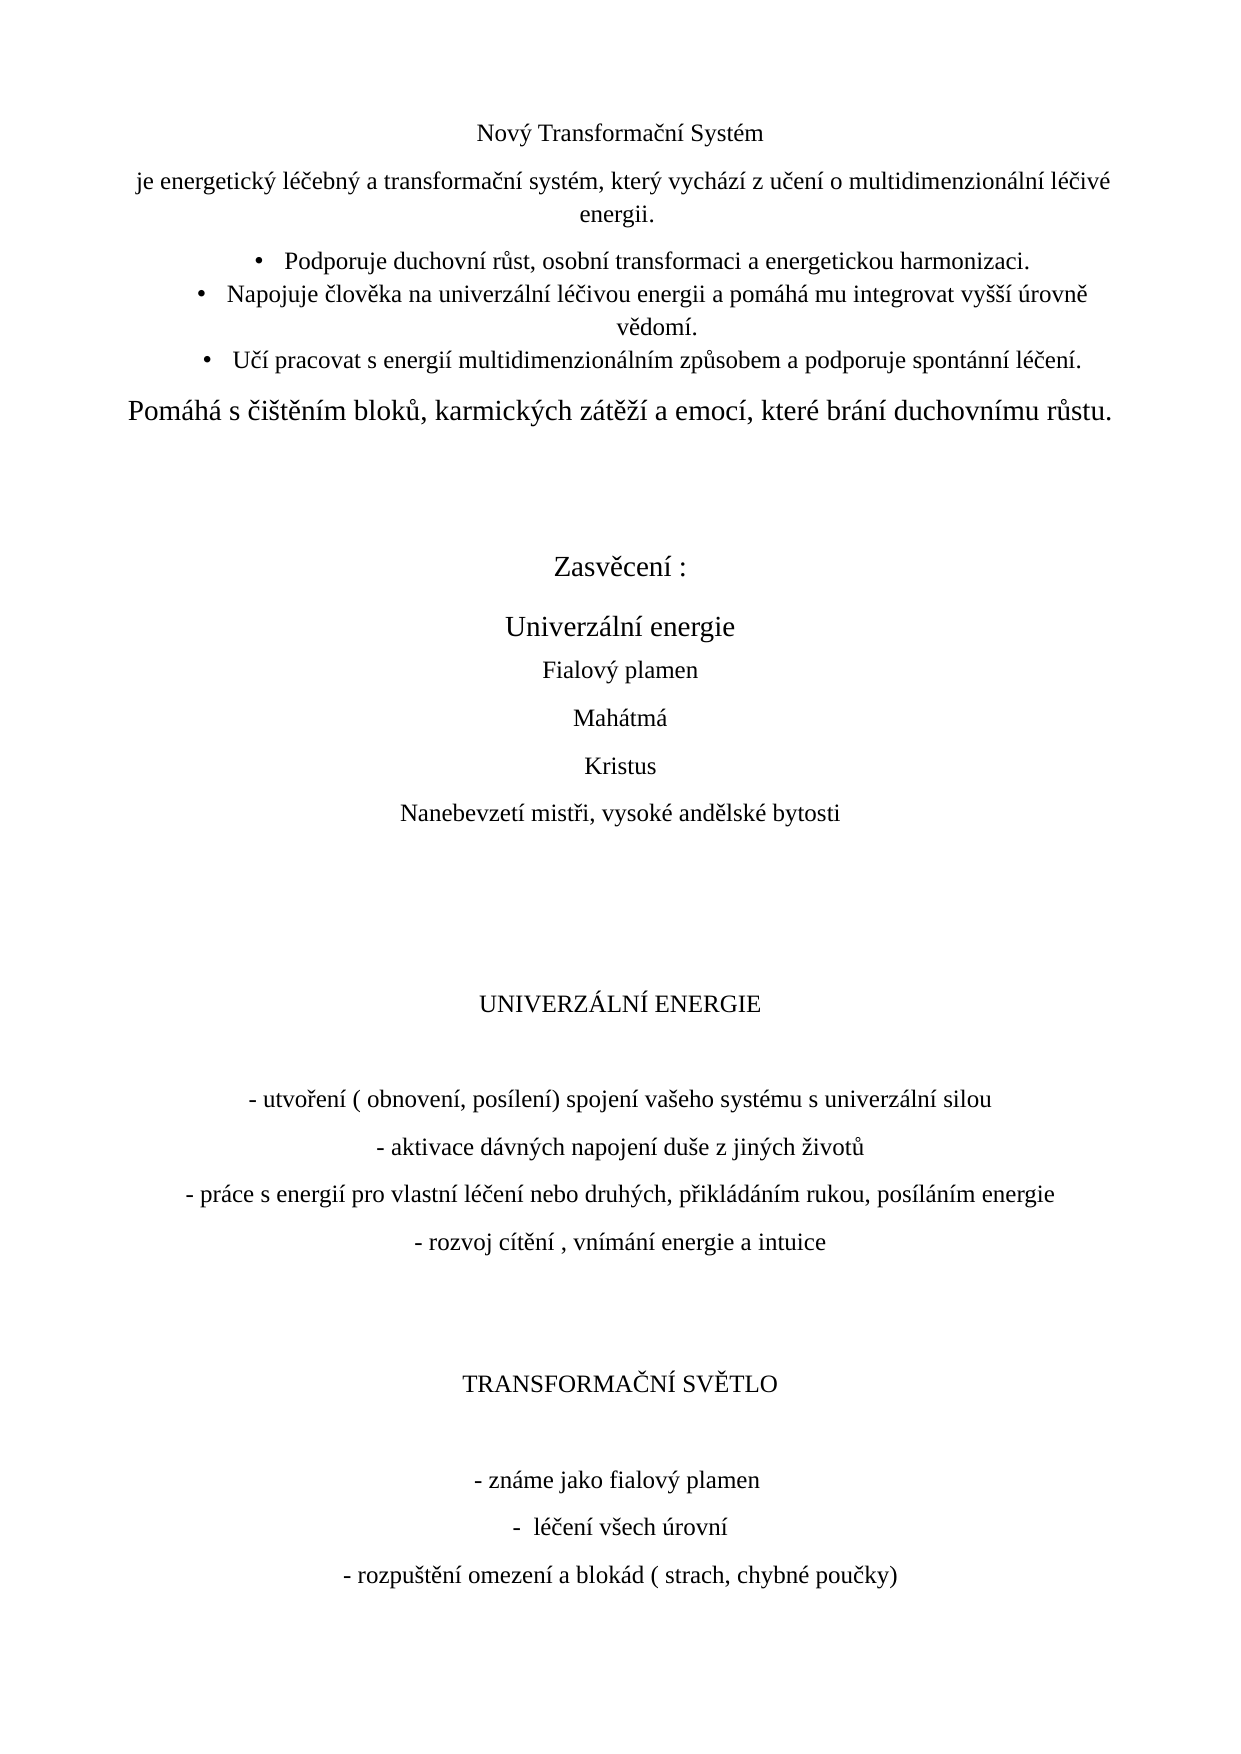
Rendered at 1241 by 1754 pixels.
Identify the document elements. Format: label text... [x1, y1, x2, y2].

text - aktivace dávných napojení duše z jiných životů [118, 1132, 1122, 1160]
text Mahátmá [118, 703, 1122, 732]
list Podporuje duchovní růst, osobní transformaci a energetickou harmonizaci. [162, 246, 1122, 275]
subtitle Pomáhá s čištěním bloků, karmických zátěží a emocí, které brání duchovnímu růstu. [118, 393, 1122, 427]
text - rozvoj cítění , vnímání energie a intuice [118, 1227, 1122, 1256]
text - utvoření ( obnovení, posílení) spojení vašeho systému s univerzální silou [118, 1084, 1122, 1113]
subtitle Univerzální energie [118, 609, 1122, 643]
text Fialový plamen [118, 656, 1122, 684]
text TRANSFORMAČNÍ SVĚTLO [118, 1369, 1122, 1398]
subtitle Zasvěcení : [118, 549, 1122, 582]
text - rozpuštění omezení a blokád ( strach, chybné poučky) [118, 1560, 1122, 1589]
list Učí pracovat s energií multidimenzionálním způsobem a podporuje spontánní léčení. [162, 345, 1122, 374]
text UNIVERZÁLNÍ ENERGIE [118, 989, 1122, 1017]
text - práce s energií pro vlastní léčení nebo druhých, přikládáním rukou, posíláním energie [118, 1179, 1122, 1208]
text Nový Transformační Systém [118, 118, 1122, 147]
text - známe jako fialový plamen [118, 1465, 1122, 1493]
list Napojuje člověka na univerzální léčivou energii a pomáhá mu integrovat vyšší úrovně vědomí. [162, 279, 1122, 341]
text Kristus [118, 751, 1122, 779]
text Nanebevzetí mistři, vysoké andělské bytosti [118, 798, 1122, 827]
text je energetický léčebný a transformační systém, který vychází z učení o multidimenzionální léčivé energii. [118, 166, 1122, 227]
text - léčení všech úrovní [118, 1512, 1122, 1541]
